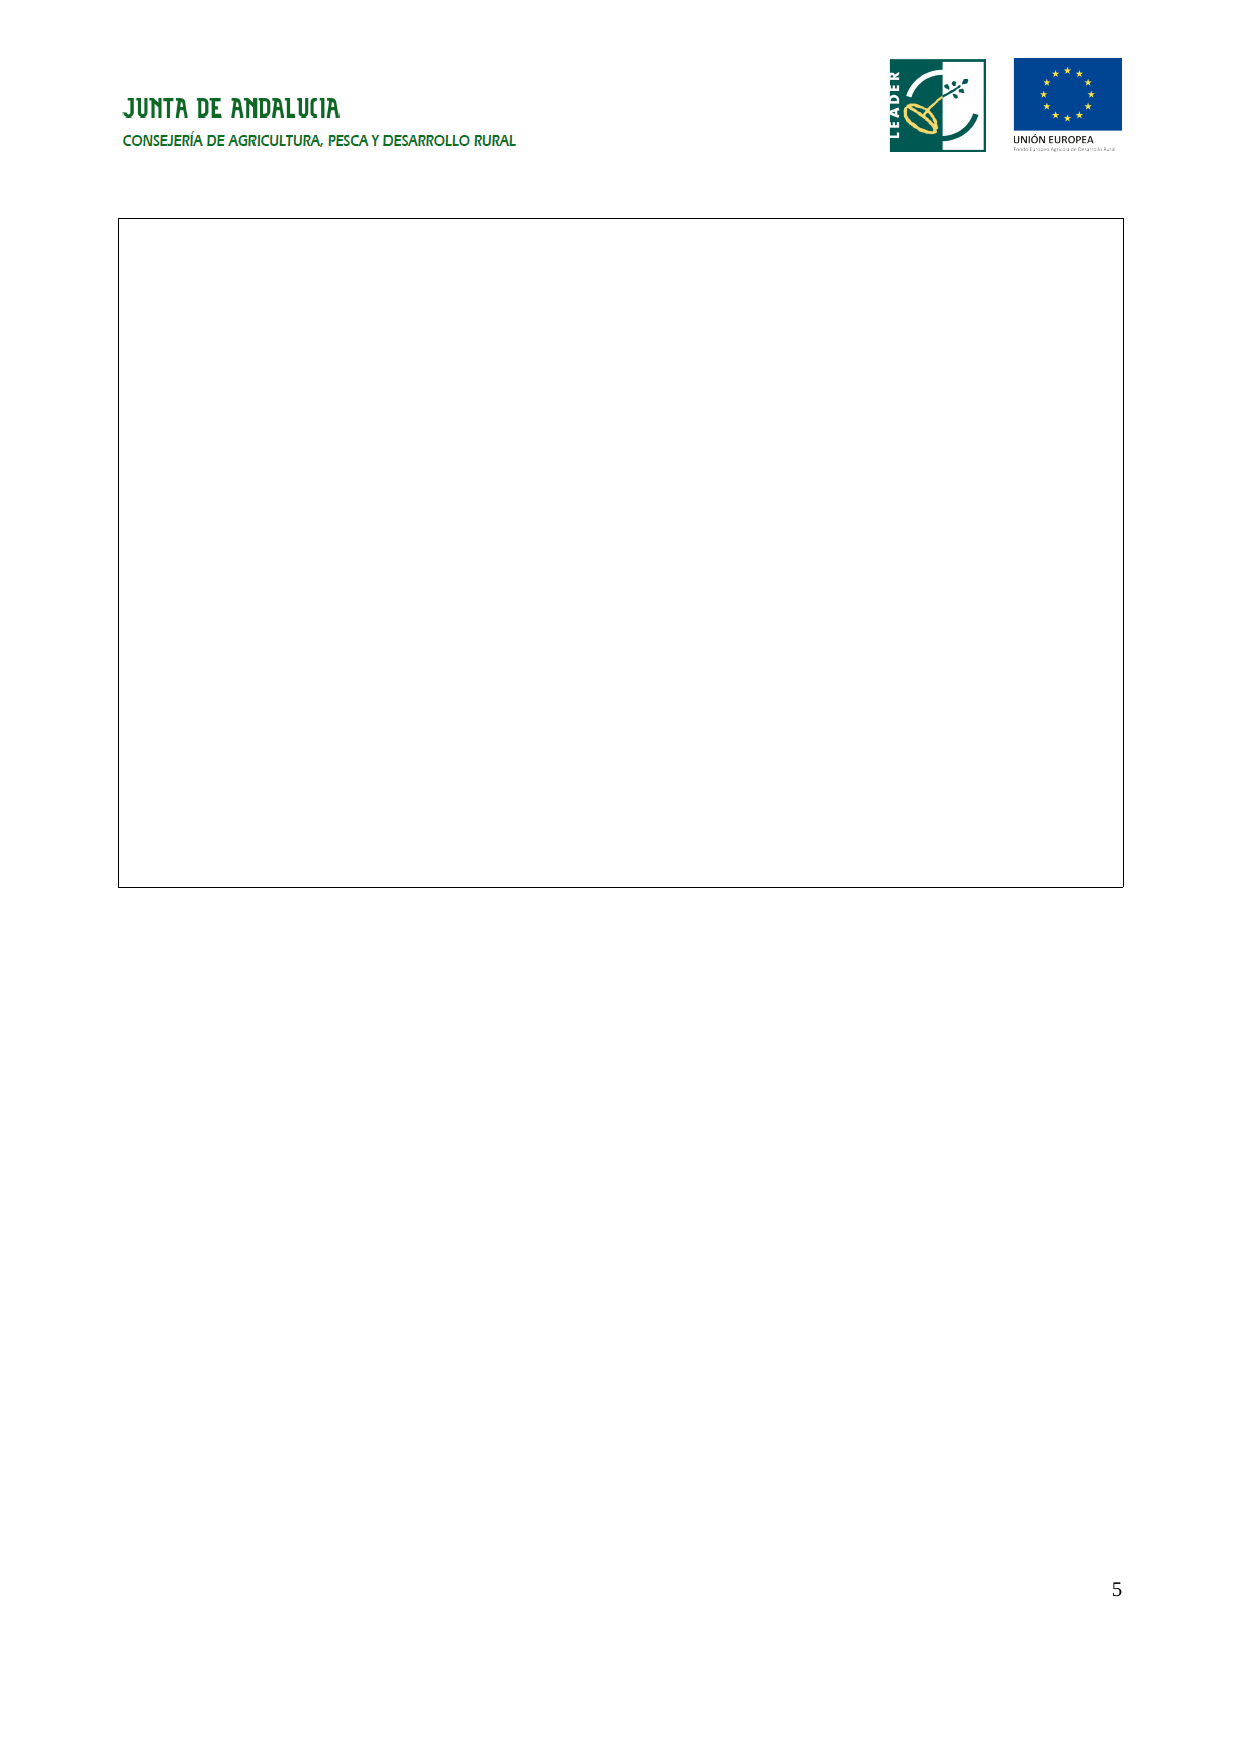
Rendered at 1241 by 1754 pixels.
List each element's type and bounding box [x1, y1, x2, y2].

table_cell [119, 219, 1123, 887]
